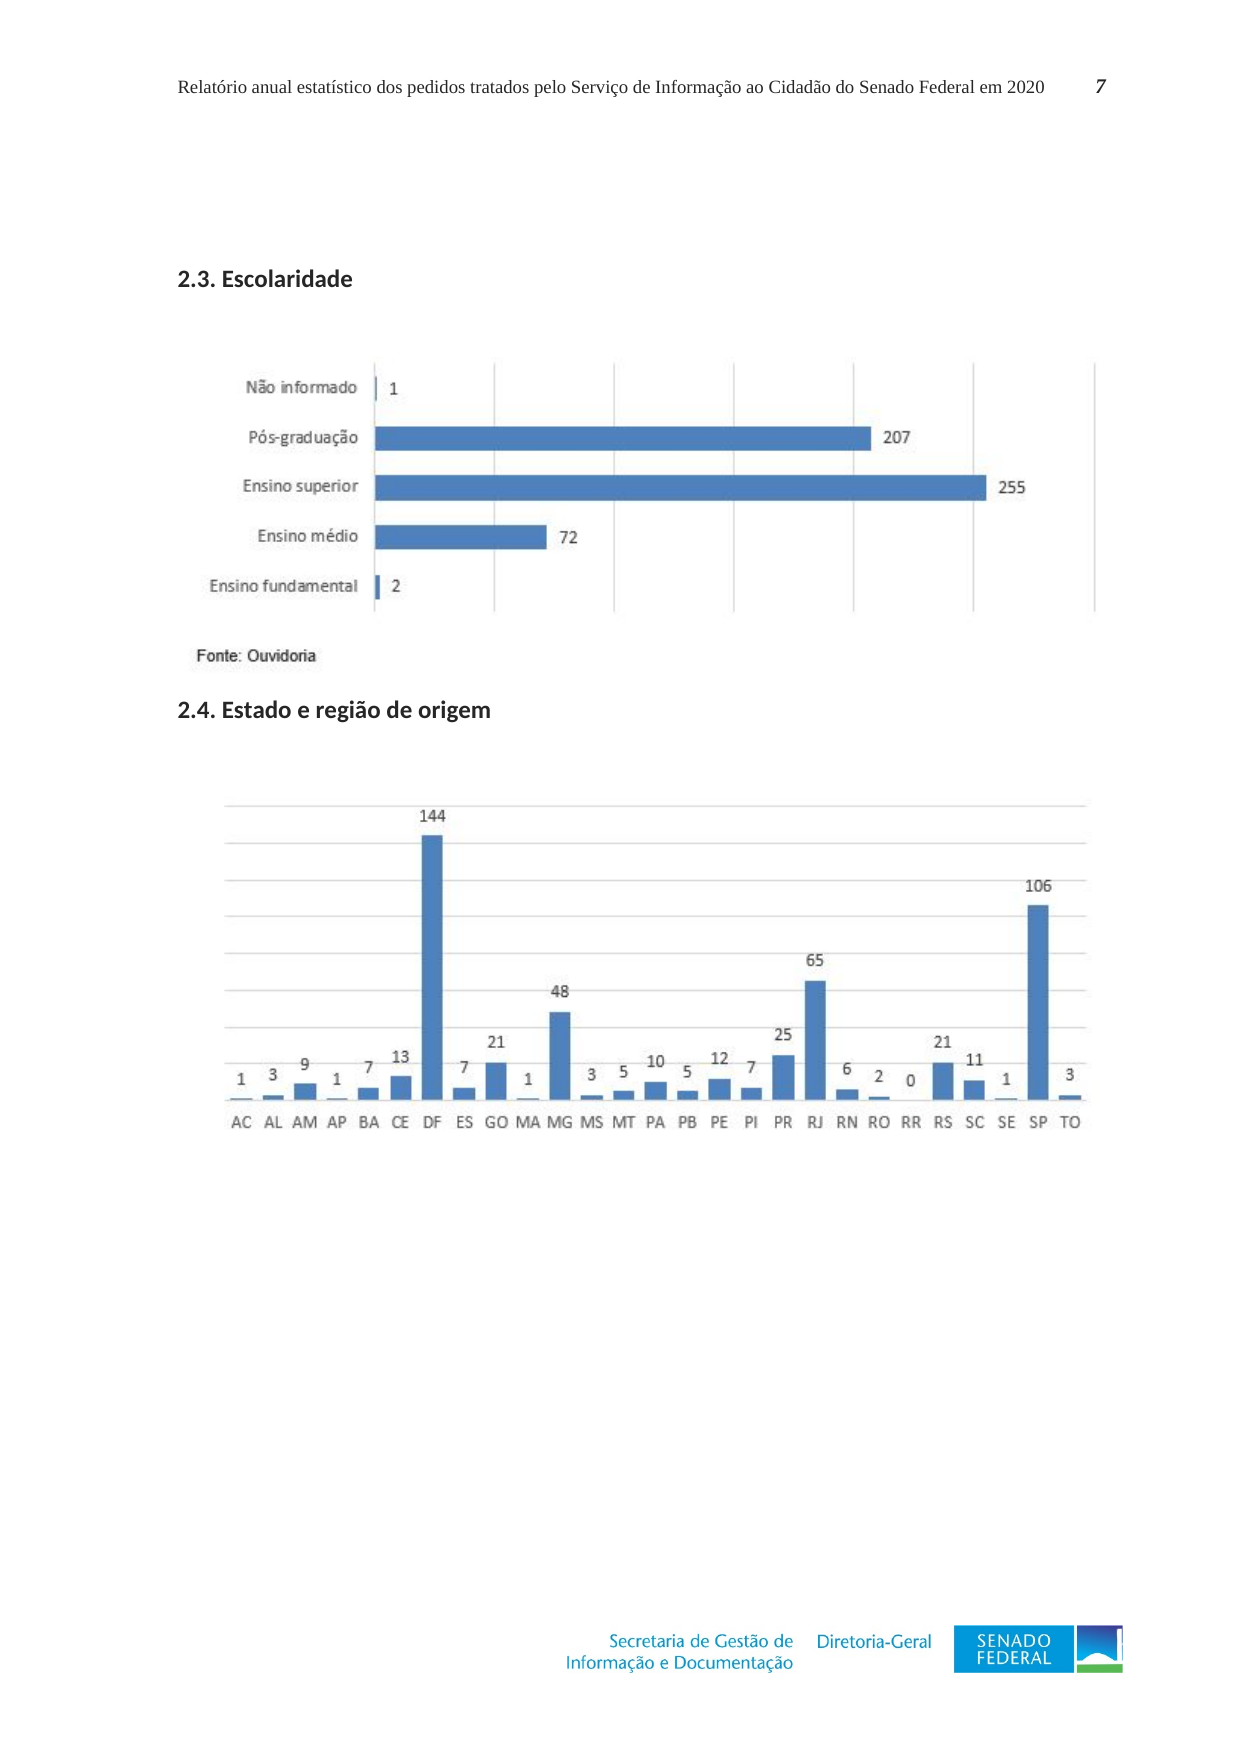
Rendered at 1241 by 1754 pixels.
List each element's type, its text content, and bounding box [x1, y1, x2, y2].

subtitle 2.3. Escolaridade [177, 263, 1122, 293]
subtitle 2.4. Estado e região de origem [177, 694, 1122, 724]
